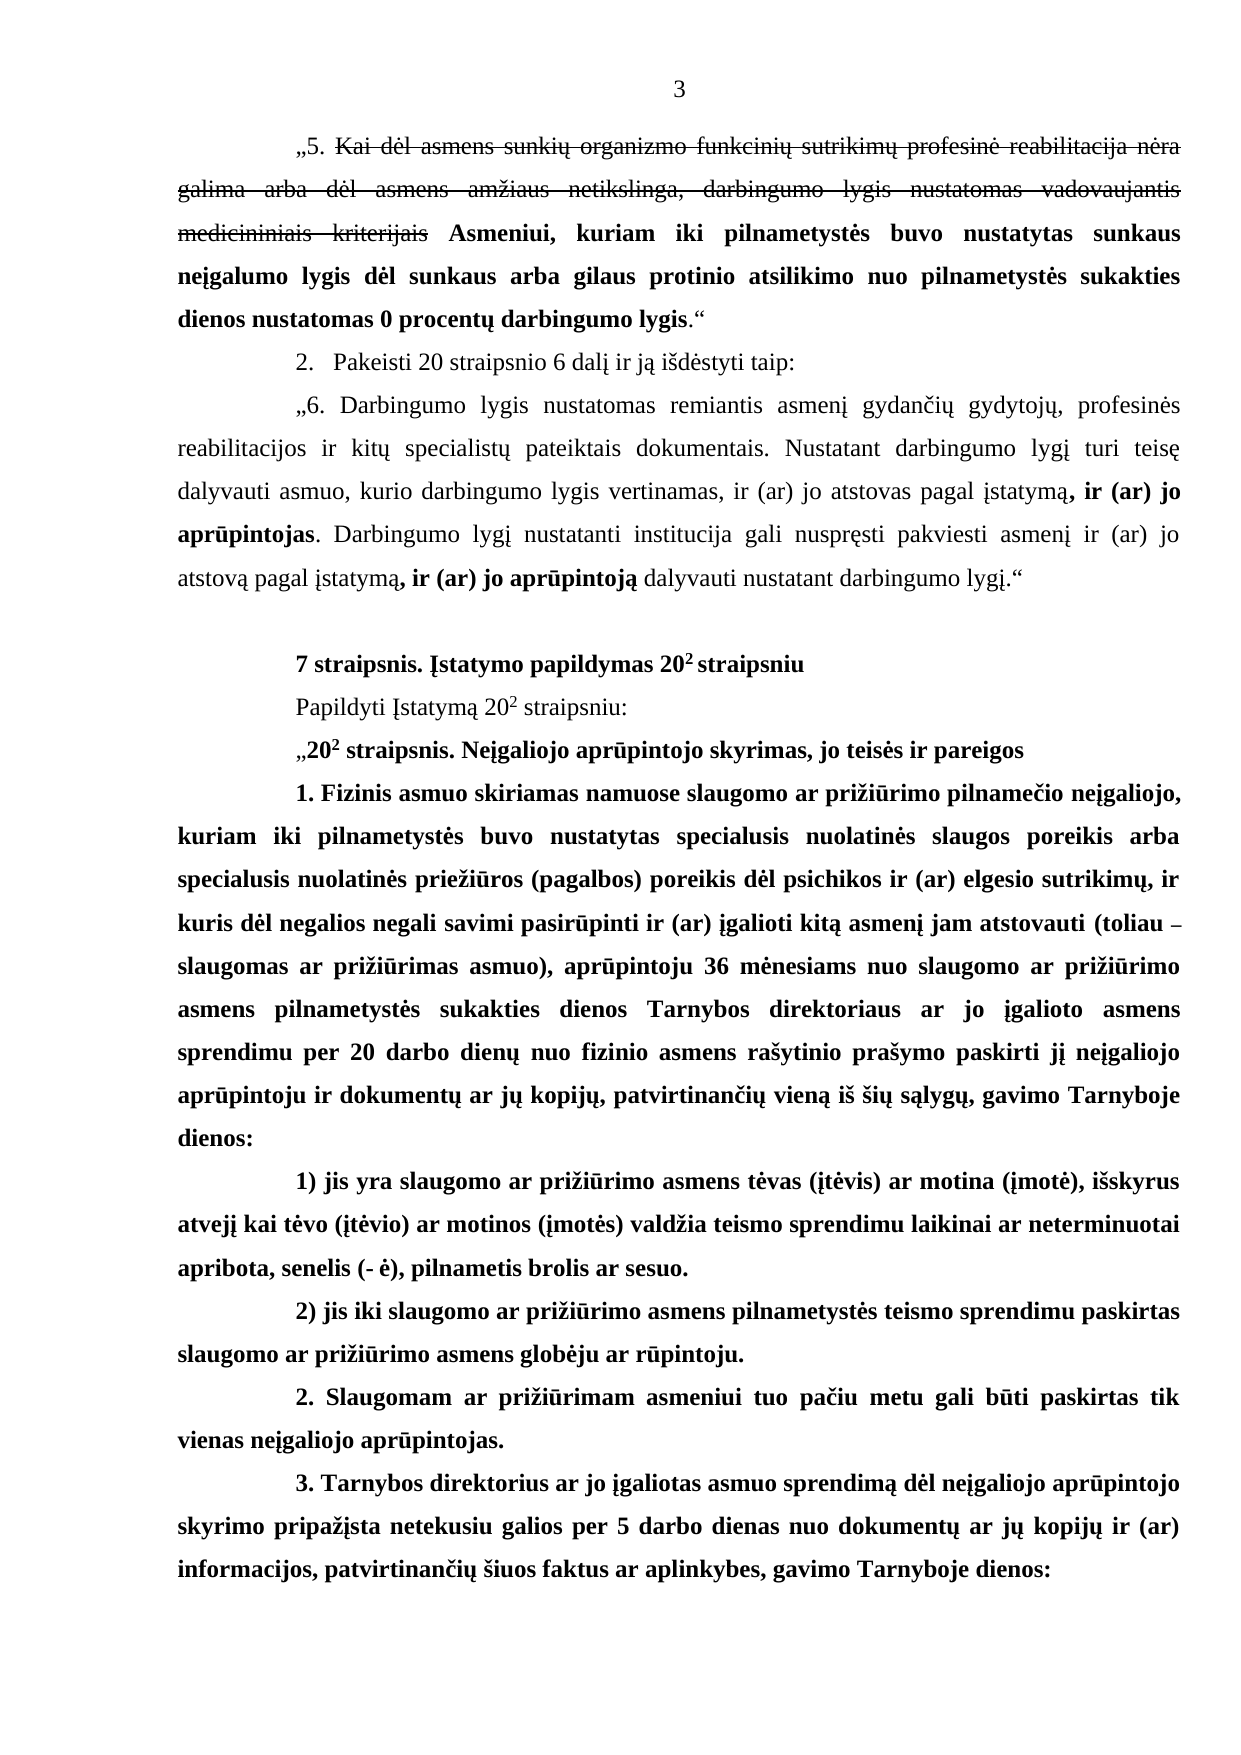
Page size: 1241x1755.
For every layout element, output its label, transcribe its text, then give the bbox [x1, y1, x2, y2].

text „202 straipsnis. Neįgaliojo aprūpintojo skyrimas, jo teisės ir pareigos [177, 735, 1181, 764]
text 2. Pakeisti 20 straipsnio 6 dalį ir ją išdėstyti taip: [295, 347, 1181, 376]
text 7 straipsnis. Įstatymo papildymas 202 straipsniu [177, 649, 1181, 678]
text „6. Darbingumo lygis nustatomas remiantis asmenį gydančių gydytojų, profesinės reabilitacijos ir kitų specialistų pateiktais dokumentais. Nustatant darbingumo lygį turi teisę dalyvauti asmuo, kurio darbingumo lygis vertinamas, ir (ar) jo atstovas pagal įstatymą, ir (ar) jo aprūpintojas. Darbingumo lygį nustatanti institucija gali nuspręsti pakviesti asmenį ir (ar) jo atstovą pagal įstatymą, ir (ar) jo aprūpintoją dalyvauti nustatant darbingumo lygį.“ [177, 390, 1181, 591]
text „5. Kai dėl asmens sunkių organizmo funkcinių sutrikimų profesinė reabilitacija nėra galima arba dėl asmens amžiaus netikslinga, darbingumo lygis nustatomas vadovaujantis medicininiais kriterijais Asmeniui, kuriam iki pilnametystės buvo nustatytas sunkaus neįgalumo lygis dėl sunkaus arba gilaus protinio atsilikimo nuo pilnametystės sukakties dienos nustatomas 0 procentų darbingumo lygis.“ [177, 131, 1181, 190]
text 3. Tarnybos direktorius ar jo įgaliotas asmuo sprendimą dėl neįgaliojo aprūpintojo skyrimo pripažįsta netekusiu galios per 5 darbo dienas nuo dokumentų ar jų kopijų ir (ar) informacijos, patvirtinančių šiuos faktus ar aplinkybes, gavimo Tarnyboje dienos: [177, 1468, 1181, 1583]
text „5. Kai dėl asmens sunkių organizmo funkcinių sutrikimų profesinė reabilitacija nėra galima arba dėl asmens amžiaus netikslinga, darbingumo lygis nustatomas vadovaujantis medicininiais kriterijais Asmeniui, kuriam iki pilnametystės buvo nustatytas sunkaus neįgalumo lygis dėl sunkaus arba gilaus protinio atsilikimo nuo pilnametystės sukakties dienos nustatomas 0 procentų darbingumo lygis.“ [177, 191, 1181, 333]
text Papildyti Įstatymą 202 straipsniu: [177, 692, 1181, 721]
text 1. Fizinis asmuo skiriamas namuose slaugomo ar prižiūrimo pilnamečio neįgaliojo, kuriam iki pilnametystės buvo nustatytas specialusis nuolatinės slaugos poreikis arba specialusis nuolatinės priežiūros (pagalbos) poreikis dėl psichikos ir (ar) elgesio sutrikimų, ir kuris dėl negalios negali savimi pasirūpinti ir (ar) įgalioti kitą asmenį jam atstovauti (toliau – slaugomas ar prižiūrimas asmuo), aprūpintoju 36 mėnesiams nuo slaugomo ar prižiūrimo asmens pilnametystės sukakties dienos Tarnybos direktoriaus ar jo įgalioto asmens sprendimu per 20 darbo dienų nuo fizinio asmens rašytinio prašymo paskirti jį neįgaliojo aprūpintoju ir dokumentų ar jų kopijų, patvirtinančių vieną iš šių sąlygų, gavimo Tarnyboje dienos: [177, 778, 1181, 1152]
text 1) jis yra slaugomo ar prižiūrimo asmens tėvas (įtėvis) ar motina (įmotė), išskyrus atvejį kai tėvo (įtėvio) ar motinos (įmotės) valdžia teismo sprendimu laikinai ar neterminuotai apribota, senelis (- ė), pilnametis brolis ar sesuo. [177, 1166, 1181, 1281]
text 2) jis iki slaugomo ar prižiūrimo asmens pilnametystės teismo sprendimu paskirtas slaugomo ar prižiūrimo asmens globėju ar rūpintoju. [177, 1296, 1181, 1368]
text 2. Slaugomam ar prižiūrimam asmeniui tuo pačiu metu gali būti paskirtas tik vienas neįgaliojo aprūpintojas. [177, 1382, 1181, 1454]
